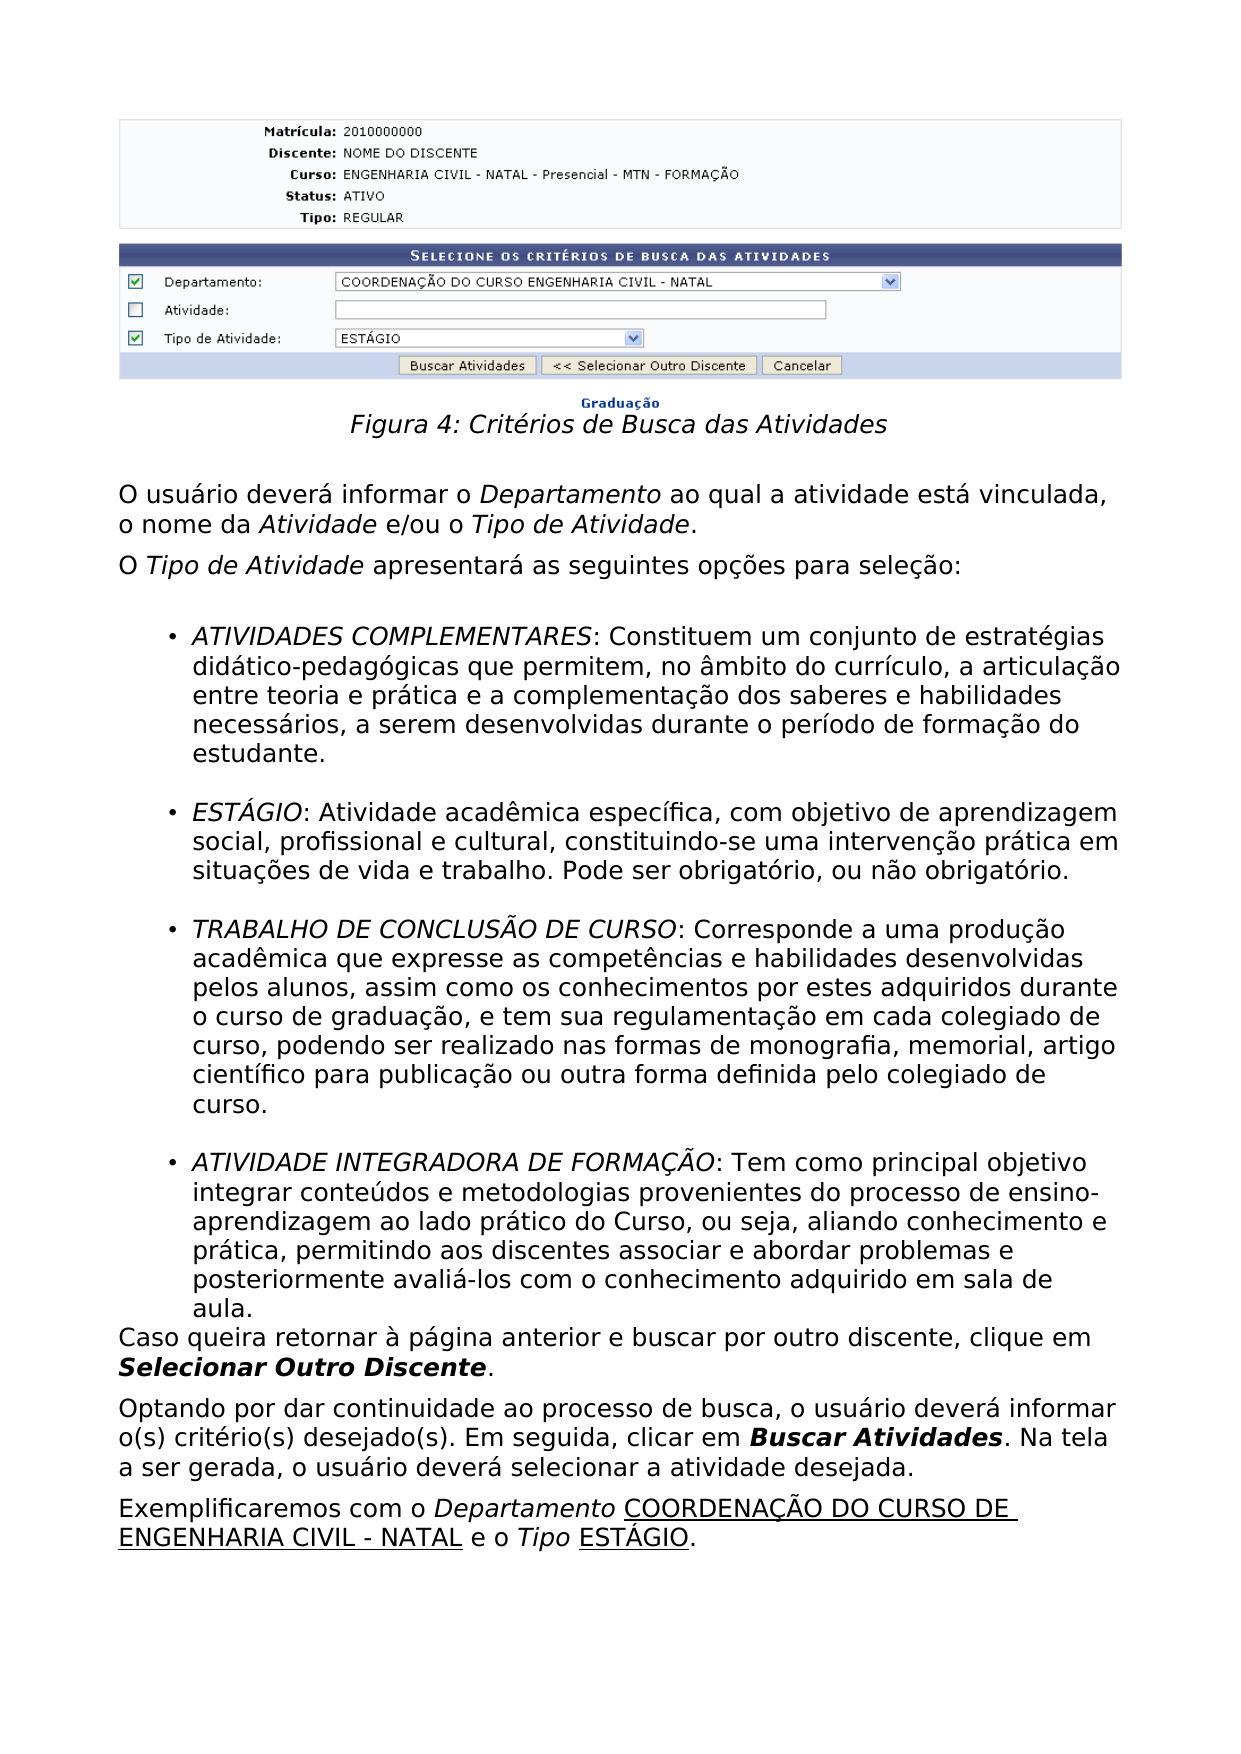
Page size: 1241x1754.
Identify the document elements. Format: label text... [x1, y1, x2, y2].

list ATIVIDADE INTEGRADORA DE FORMAÇÃO: Tem como principal objetivo integrar conteúdos e metodologias provenientes do processo de ensino-aprendizagem ao lado prático do Curso, ou seja, aliando conhecimento e prática, permitindo aos discentes associar e abordar problemas e posteriormente avaliá-los com o conhecimento adquirido em sala de aula. [177, 1148, 1122, 1323]
list ATIVIDADES COMPLEMENTARES: Constituem um conjunto de estratégias didático-pedagógicas que permitem, no âmbito do currículo, a articulação entre teoria e prática e a complementação dos saberes e habilidades necessários, a serem desenvolvidas durante o período de formação do estudante. [177, 623, 1122, 768]
text Figura 4: Critérios de Busca das Atividades [118, 410, 1122, 439]
list ESTÁGIO: Atividade acadêmica específica, com objetivo de aprendizagem social, profissional e cultural, constituindo-se uma intervenção prática em situações de vida e trabalho. Pode ser obrigatório, ou não obrigatório. [177, 798, 1122, 885]
picture [118, 118, 1123, 410]
list TRABALHO DE CONCLUSÃO DE CURSO: Corresponde a uma produção acadêmica que expresse as competências e habilidades desenvolvidas pelos alunos, assim como os conhecimentos por estes adquiridos durante o curso de graduação, e tem sua regulamentação em cada colegiado de curso, podendo ser realizado nas formas de monografia, memorial, artigo científico para publicação ou outra forma definida pelo colegiado de curso. [177, 915, 1122, 1119]
text O Tipo de Atividade apresentará as seguintes opções para seleção: [118, 551, 1122, 581]
text Caso queira retornar à página anterior e buscar por outro discente, clique em Selecionar Outro Discente. [118, 1323, 1122, 1382]
text Optando por dar continuidade ao processo de busca, o usuário deverá informar o(s) critério(s) desejado(s). Em seguida, clicar em Buscar Atividades. Na tela a ser gerada, o usuário deverá selecionar a atividade desejada. [118, 1394, 1122, 1482]
text Exemplificaremos com o Departamento COORDENAÇÃO DO CURSO DE ENGENHARIA CIVIL - NATAL e o Tipo ESTÁGIO. [118, 1494, 1122, 1553]
text O usuário deverá informar o Departamento ao qual a atividade está vinculada, o nome da Atividade e/ou o Tipo de Atividade. [118, 481, 1122, 539]
